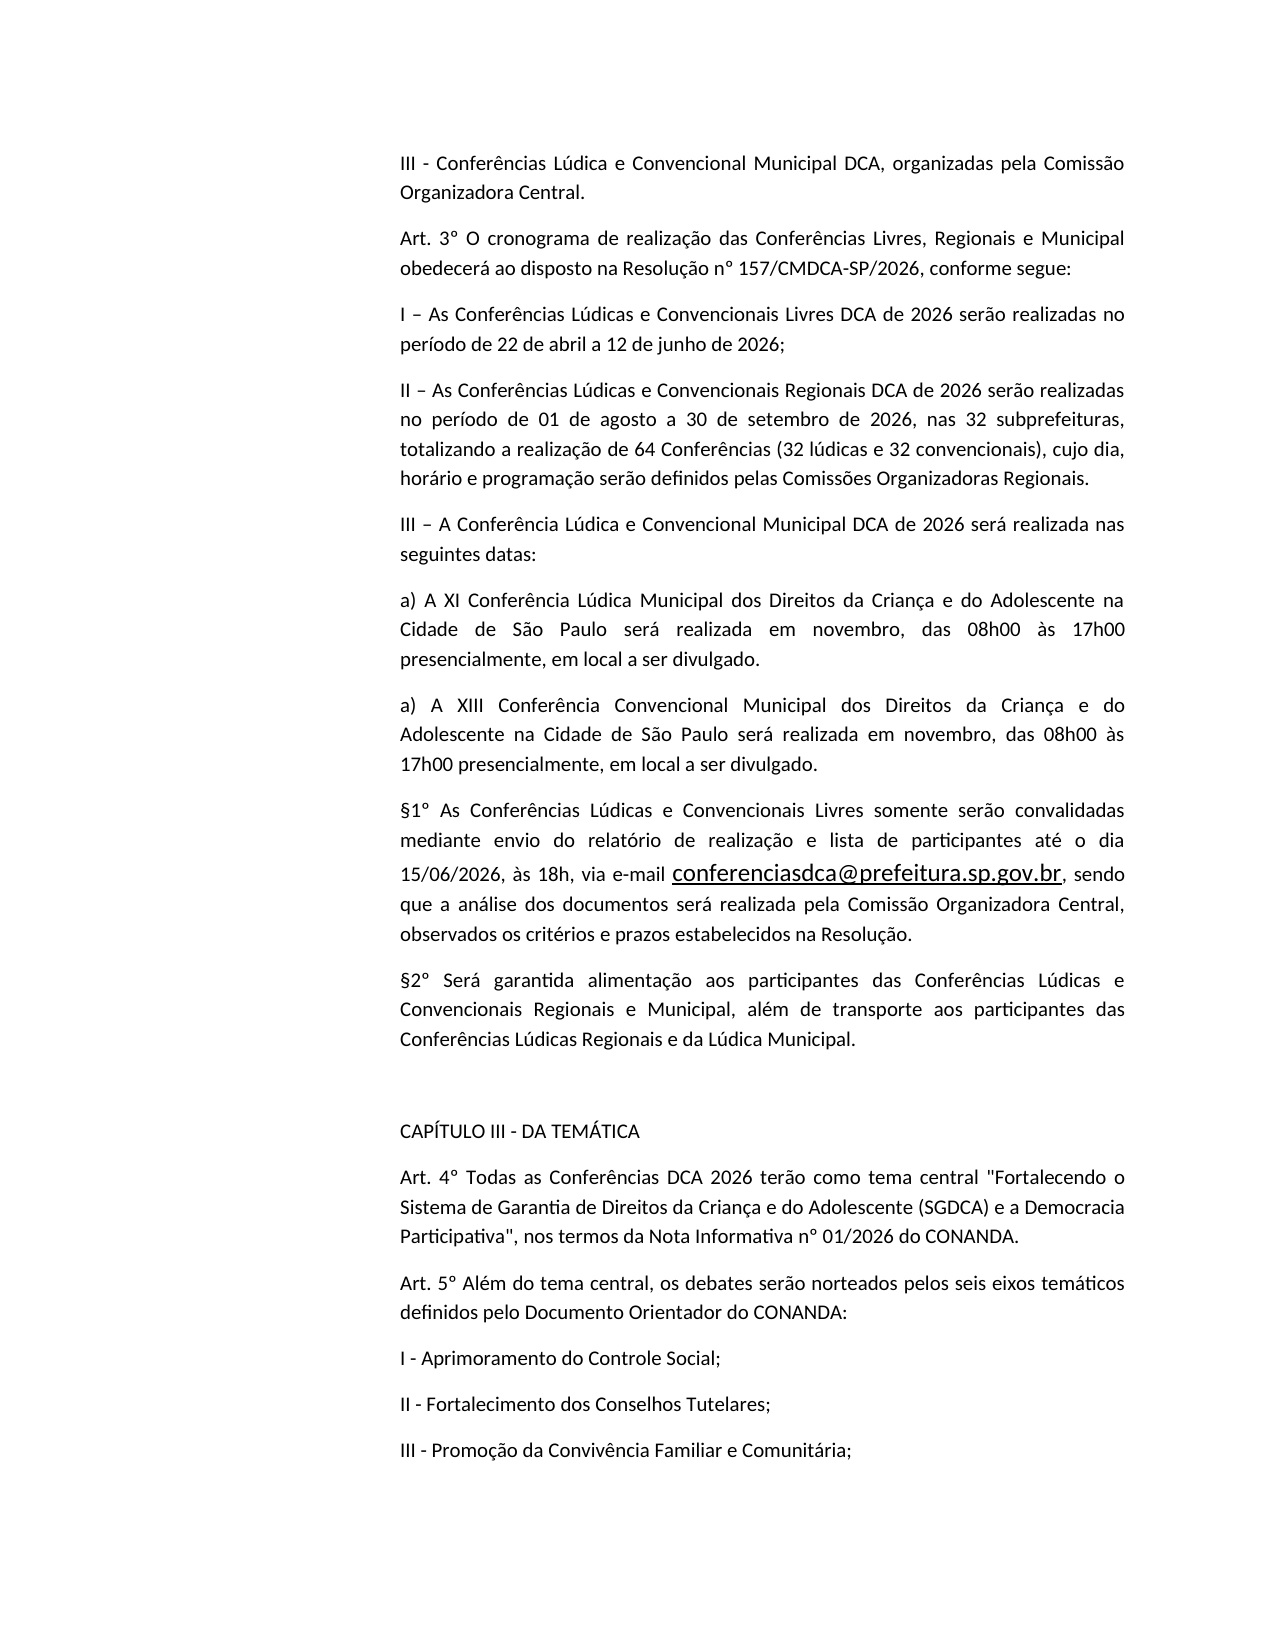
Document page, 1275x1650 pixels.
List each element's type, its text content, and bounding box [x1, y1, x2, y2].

text III - Promoção da Convivência Familiar e Comunitária; [400, 1438, 1125, 1463]
text II - Fortalecimento dos Conselhos Tutelares; [400, 1391, 1125, 1417]
text Art. 5º Além do tema central, os debates serão norteados pelos seis eixos temáticos definidos pelo Documento Orientador do CONANDA: [400, 1270, 1125, 1324]
text Art. 4º Todas as Conferências DCA 2026 terão como tema central "Fortalecendo o Sistema de Garantia de Direitos da Criança e do Adolescente (SGDCA) e a Democracia Participativa", nos termos da Nota Informativa nº 01/2026 do CONANDA. [400, 1164, 1125, 1249]
text III - Conferências Lúdica e Convencional Municipal DCA, organizadas pela Comissão Organizadora Central. [400, 150, 1125, 205]
text I - Aprimoramento do Controle Social; [400, 1345, 1125, 1371]
text §2º Será garantida alimentação aos participantes das Conferências Lúdicas e Convencionais Regionais e Municipal, além de transporte aos participantes das Conferências Lúdicas Regionais e da Lúdica Municipal. [400, 967, 1125, 1052]
text I – As Conferências Lúdicas e Convencionais Livres DCA de 2026 serão realizadas no período de 22 de abril a 12 de junho de 2026; [400, 301, 1125, 356]
text a) A XI Conferência Lúdica Municipal dos Direitos da Criança e do Adolescente na Cidade de São Paulo será realizada em novembro, das 08h00 às 17h00 presencialmente, em local a ser divulgado. [400, 587, 1125, 671]
text II – As Conferências Lúdicas e Convencionais Regionais DCA de 2026 serão realizadas no período de 01 de agosto a 30 de setembro de 2026, nas 32 subprefeituras, totalizando a realização de 64 Conferências (32 lúdicas e 32 convencionais), cujo dia, horário e programação serão definidos pelas Comissões Organizadoras Regionais. [400, 377, 1125, 491]
text §1º As Conferências Lúdicas e Convencionais Livres somente serão convalidadas mediante envio do relatório de realização e lista de participantes até o dia 15/06/2026, às 18h, via e-mail conferenciasdca@prefeitura.sp.gov.br, sendo que a análise dos documentos será realizada pela Comissão Organizadora Central, observados os critérios e prazos estabelecidos na Resolução. [400, 797, 1125, 946]
text III – A Conferência Lúdica e Convencional Municipal DCA de 2026 será realizada nas seguintes datas: [400, 511, 1125, 566]
text CAPÍTULO III - DA TEMÁTICA [400, 1118, 1125, 1144]
text Art. 3º O cronograma de realização das Conferências Livres, Regionais e Municipal obedecerá ao disposto na Resolução nº 157/CMDCA-SP/2026, conforme segue: [400, 226, 1125, 281]
text a) A XIII Conferência Convencional Municipal dos Direitos da Criança e do Adolescente na Cidade de São Paulo será realizada em novembro, das 08h00 às 17h00 presencialmente, em local a ser divulgado. [400, 692, 1125, 777]
